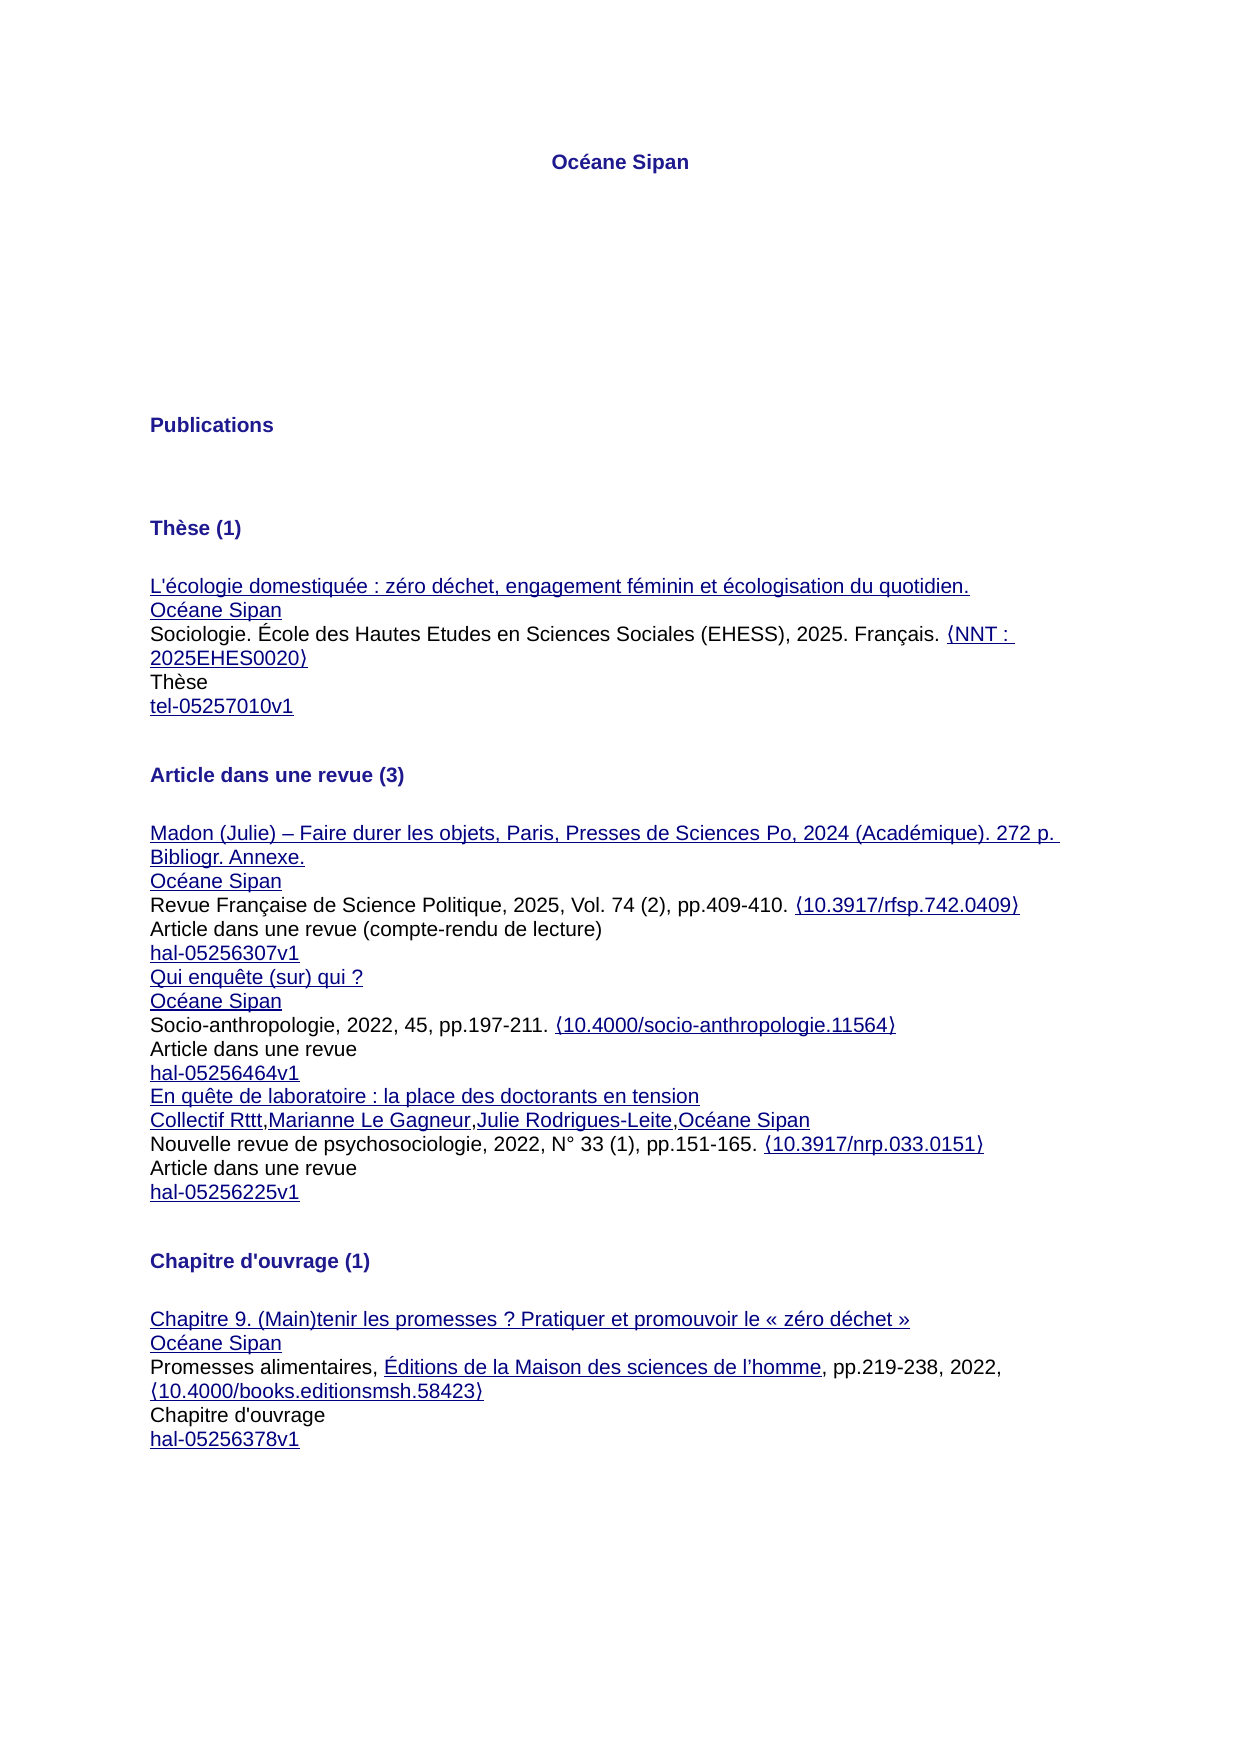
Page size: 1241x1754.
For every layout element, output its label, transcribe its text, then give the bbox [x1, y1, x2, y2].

subtitle Publications [150, 412, 1090, 436]
table_cell Qui enquête (sur) qui ? Océane Sipan Socio-anthropologie, 2022, 45, pp.197-211. ⟨10.4000/socio-anthropologie.11564⟩ Article dans une revue hal-05256464v1 [150, 965, 1090, 1084]
subtitle Chapitre d'ouvrage (1) [150, 1249, 1090, 1273]
table_cell En quête de laboratoire : la place des doctorants en tension Collectif Rttt,Marianne Le Gagneur,Julie Rodrigues-Leite,Océane Sipan Nouvelle revue de psychosociologie, 2022, N° 33 (1), pp.151-165. ⟨10.3917/nrp.033.0151⟩ Article dans une revue hal-05256225v1 [150, 1084, 1090, 1204]
subtitle Thèse (1) [150, 516, 1090, 539]
subtitle Article dans une revue (3) [150, 762, 1090, 786]
table_header Chapitre 9. (Main)tenir les promesses ? Pratiquer et promouvoir le « zéro déchet » Océane Sipan Promesses alimentaires, Éditions de la Maison des sciences de l’homme, pp.219-238, 2022, ⟨10.4000/books.editionsmsh.58423⟩ Chapitre d'ouvrage hal-05256378v1 [150, 1307, 1090, 1451]
table_header Madon (Julie) – Faire durer les objets, Paris, Presses de Sciences Po, 2024 (Académique). 272 p. Bibliogr. Annexe. Océane Sipan Revue Française de Science Politique, 2025, Vol. 74 (2), pp.409-410. ⟨10.3917/rfsp.742.0409⟩ Article dans une revue (compte-rendu de lecture) hal-05256307v1 [150, 821, 1090, 964]
subtitle Océane Sipan [150, 150, 1090, 174]
table_header L'écologie domestiquée : zéro déchet, engagement féminin et écologisation du quotidien. Océane Sipan Sociologie. École des Hautes Etudes en Sciences Sociales (EHESS), 2025. Français. ⟨NNT : 2025EHES0020⟩ Thèse tel-05257010v1 [150, 574, 1090, 718]
